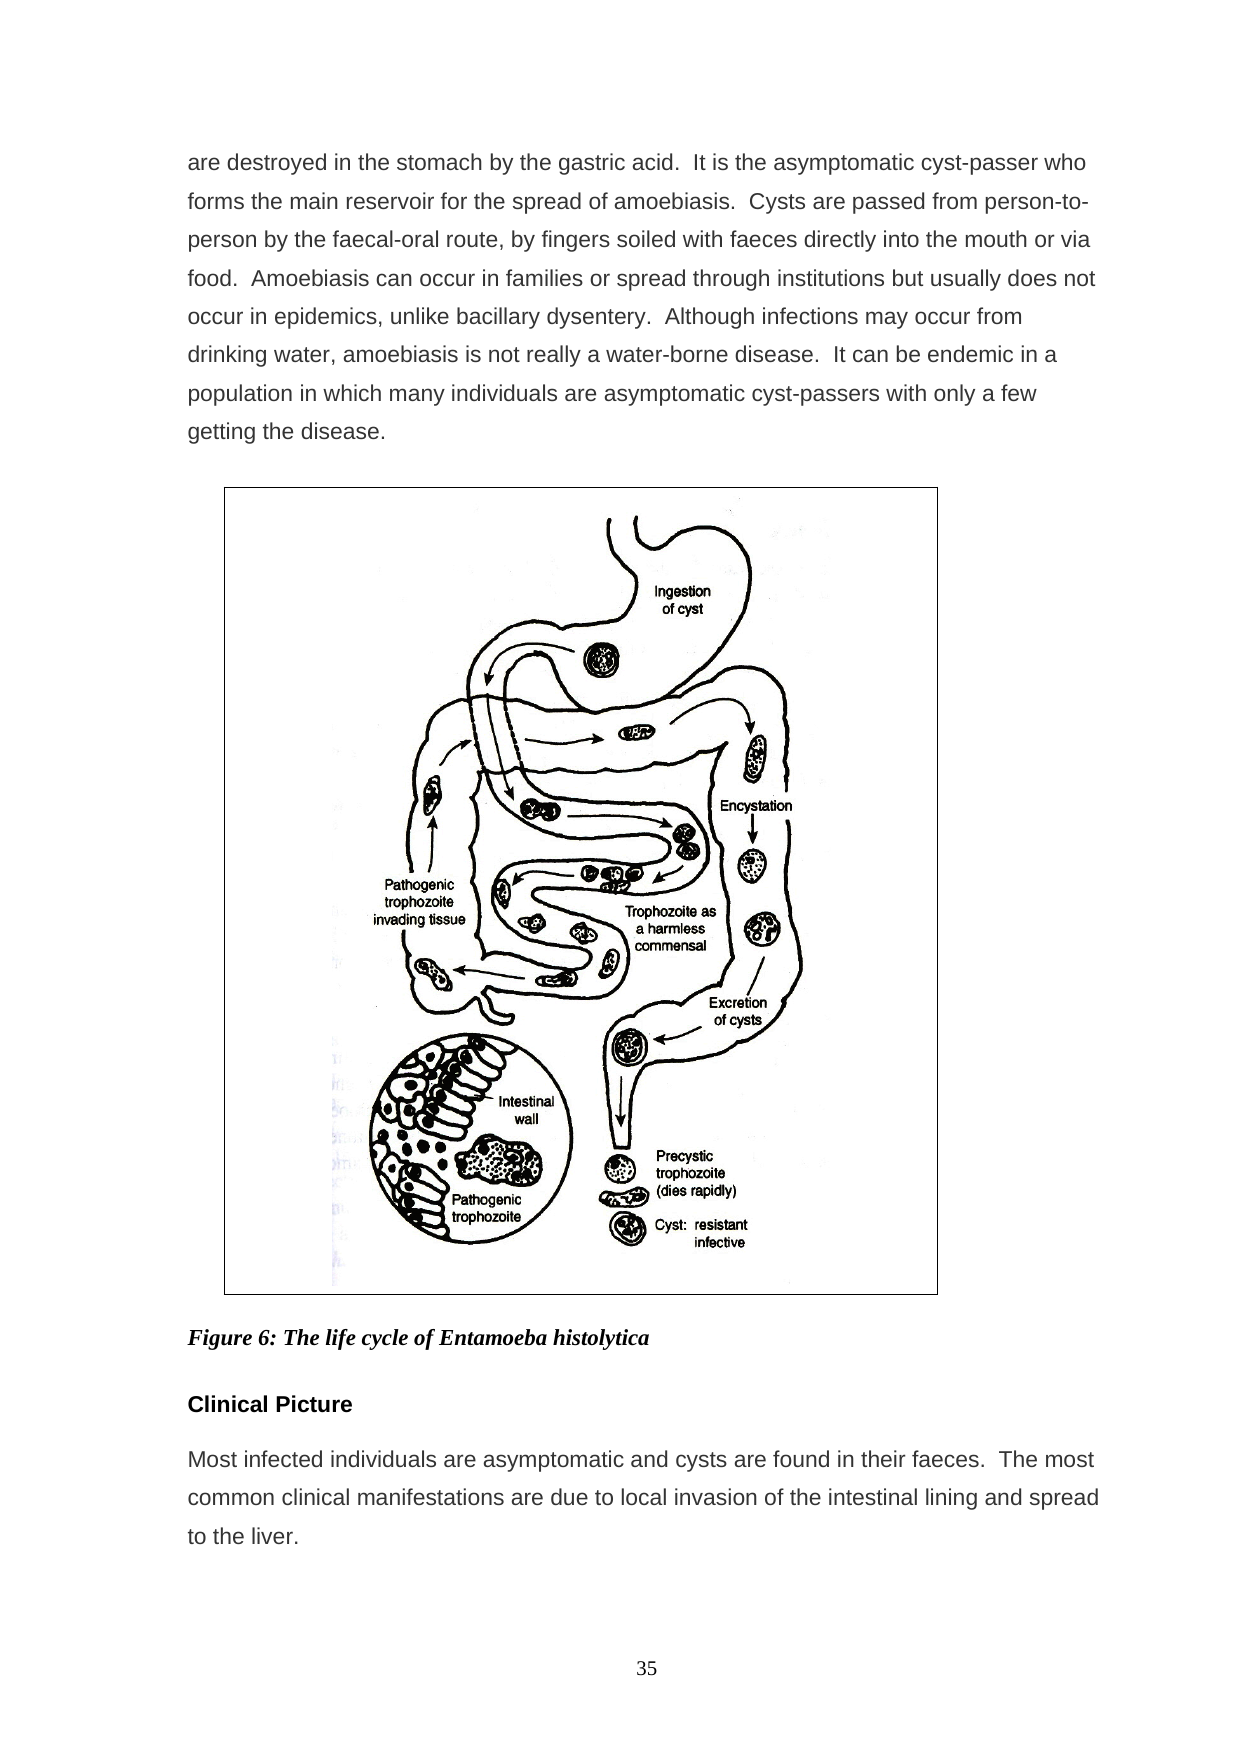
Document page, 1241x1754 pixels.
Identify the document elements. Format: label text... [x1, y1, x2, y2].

picture [332, 496, 830, 1286]
text Most infected individuals are asymptomatic and cysts are found in their faeces. The most common clinical manifestations are due to local invasion of the intestinal lining and spread to the liver. [187, 1447, 1106, 1549]
subtitle Clinical Picture [187, 1392, 1106, 1417]
table_header [225, 488, 937, 1294]
text Figure 6: The life cycle of Entamoeba histolytica [187, 1324, 1106, 1350]
text are destroyed in the stomach by the gastric acid. It is the asymptomatic cyst-passer who forms the main reservoir for the spread of amoebiasis. Cysts are passed from person-to-person by the faecal-oral route, by fingers soiled with faeces directly into the mouth or via food. Amoebiasis can occur in families or spread through institutions but usually does not occur in epidemics, unlike bacillary dysentery. Although infections may occur from drinking water, amoebiasis is not really a water-borne disease. It can be endemic in a population in which many individuals are asymptomatic cyst-passers with only a few getting the disease. [187, 150, 1106, 445]
